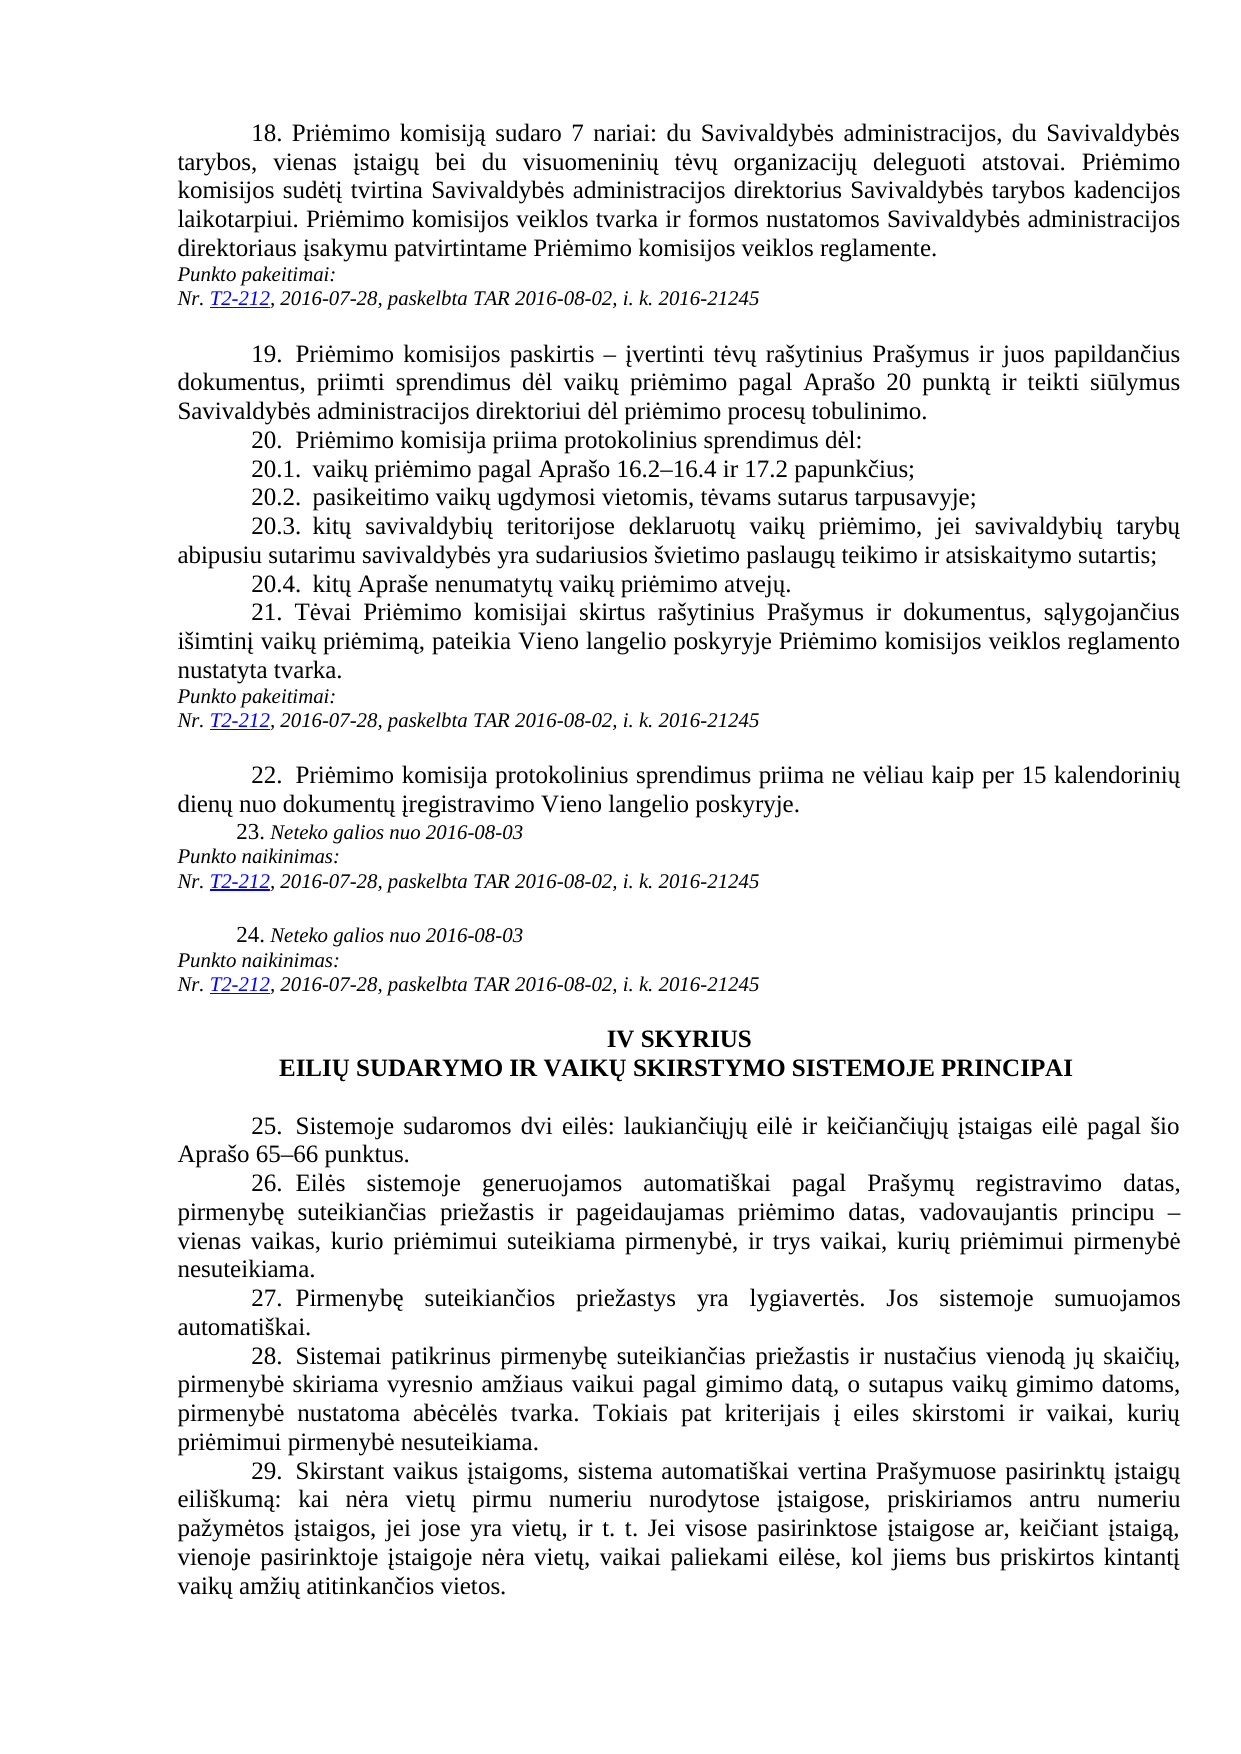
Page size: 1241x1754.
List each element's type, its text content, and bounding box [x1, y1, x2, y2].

text Nr. T2-212, 2016-07-28, paskelbta TAR 2016-08-02, i. k. 2016-21245 [177, 286, 1181, 310]
text 23. Neteko galios nuo 2016-08-03 [177, 818, 1181, 844]
text Punkto naikinimas: [177, 844, 1181, 868]
text Nr. T2-212, 2016-07-28, paskelbta TAR 2016-08-02, i. k. 2016-21245 [177, 868, 1181, 893]
text 24. Neteko galios nuo 2016-08-03 [177, 921, 1181, 948]
text 21. Tėvai Priėmimo komisijai skirtus rašytinius Prašymus ir dokumentus, sąlygojančius išimtinį vaikų priėmimą, pateikia Vieno langelio poskyryje Priėmimo komisijos veiklos reglamento nustatyta tvarka. [177, 597, 1181, 684]
text IV SKYRIUS [177, 1024, 1181, 1053]
text 20.1. vaikų priėmimo pagal Aprašo 16.2–16.4 ir 17.2 papunkčius; [177, 454, 1181, 482]
text 18. Priėmimo komisiją sudaro 7 nariai: du Savivaldybės administracijos, du Savivaldybės tarybos, vienas įstaigų bei du visuomeninių tėvų organizacijų deleguoti atstovai. Priėmimo komisijos sudėtį tvirtina Savivaldybės administracijos direktorius Savivaldybės tarybos kadencijos laikotarpiui. Priėmimo komisijos veiklos tvarka ir formos nustatomos Savivaldybės administracijos direktoriaus įsakymu patvirtintame Priėmimo komisijos veiklos reglamente. [177, 118, 1181, 262]
text 25. Sistemoje sudaromos dvi eilės: laukiančiųjų eilė ir keičiančiųjų įstaigas eilė pagal šio Aprašo 65–66 punktus. [177, 1111, 1181, 1168]
text 20. Priėmimo komisija priima protokolinius sprendimus dėl: [177, 425, 1181, 454]
text 20.4. kitų Apraše nenumatytų vaikų priėmimo atvejų. [177, 569, 1181, 597]
text 26. Eilės sistemoje generuojamos automatiškai pagal Prašymų registravimo datas, pirmenybę suteikiančias priežastis ir pageidaujamas priėmimo datas, vadovaujantis principu – vienas vaikas, kurio priėmimui suteikiama pirmenybė, ir trys vaikai, kurių priėmimui pirmenybė nesuteikiama. [177, 1168, 1181, 1283]
text 22. Priėmimo komisija protokolinius sprendimus priima ne vėliau kaip per 15 kalendorinių dienų nuo dokumentų įregistravimo Vieno langelio poskyryje. [177, 761, 1181, 818]
text EILIŲ SUDARYMO IR VAIKŲ SKIRSTYMO SISTEMOJE PRINCIPAI [177, 1053, 1181, 1082]
text Nr. T2-212, 2016-07-28, paskelbta TAR 2016-08-02, i. k. 2016-21245 [177, 708, 1181, 732]
text 27. Pirmenybę suteikiančios priežastys yra lygiavertės. Jos sistemoje sumuojamos automatiškai. [177, 1283, 1181, 1341]
text 28. Sistemai patikrinus pirmenybę suteikiančias priežastis ir nustačius vienodą jų skaičių, pirmenybė skiriama vyresnio amžiaus vaikui pagal gimimo datą, o sutapus vaikų gimimo datoms, pirmenybė nustatoma abėcėlės tvarka. Tokiais pat kriterijais į eiles skirstomi ir vaikai, kurių priėmimui pirmenybė nesuteikiama. [177, 1341, 1181, 1456]
text Punkto pakeitimai: [177, 684, 1181, 708]
text 29. Skirstant vaikus įstaigoms, sistema automatiškai vertina Prašymuose pasirinktų įstaigų eiliškumą: kai nėra vietų pirmu numeriu nurodytose įstaigose, priskiriamos antru numeriu pažymėtos įstaigos, jei jose yra vietų, ir t. t. Jei visose pasirinktose įstaigose ar, keičiant įstaigą, vienoje pasirinktoje įstaigoje nėra vietų, vaikai paliekami eilėse, kol jiems bus priskirtos kintantį vaikų amžių atitinkančios vietos. [177, 1456, 1181, 1599]
text 20.2. pasikeitimo vaikų ugdymosi vietomis, tėvams sutarus tarpusavyje; [177, 482, 1181, 511]
text 20.3. kitų savivaldybių teritorijose deklaruotų vaikų priėmimo, jei savivaldybių tarybų abipusiu sutarimu savivaldybės yra sudariusios švietimo paslaugų teikimo ir atsiskaitymo sutartis; [177, 511, 1181, 569]
text Nr. T2-212, 2016-07-28, paskelbta TAR 2016-08-02, i. k. 2016-21245 [177, 972, 1181, 996]
text Punkto pakeitimai: [177, 262, 1181, 286]
text Punkto naikinimas: [177, 948, 1181, 972]
text 19. Priėmimo komisijos paskirtis – įvertinti tėvų rašytinius Prašymus ir juos papildančius dokumentus, priimti sprendimus dėl vaikų priėmimo pagal Aprašo 20 punktą ir teikti siūlymus Savivaldybės administracijos direktoriui dėl priėmimo procesų tobulinimo. [177, 339, 1181, 425]
